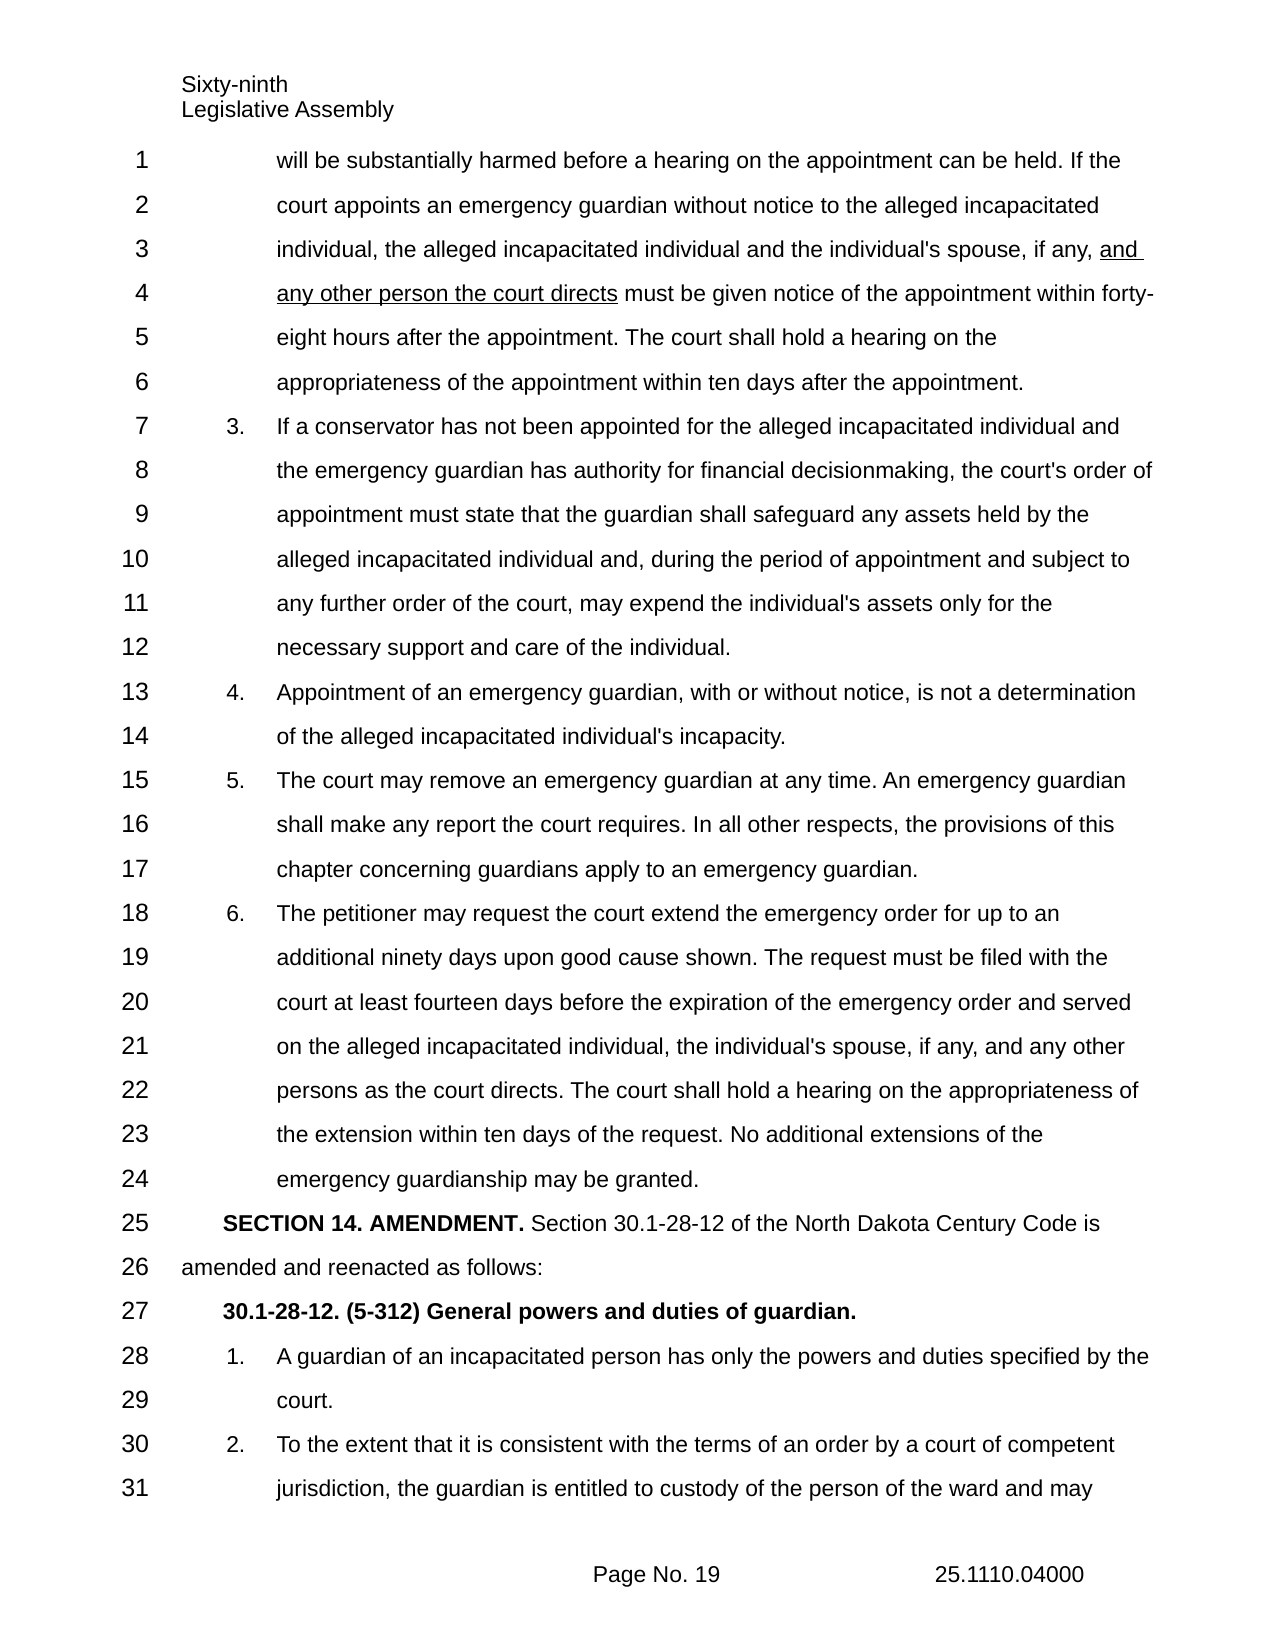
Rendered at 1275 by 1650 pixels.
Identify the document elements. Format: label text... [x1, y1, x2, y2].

text 6. The petitioner may request the court extend the emergency order for up to an additional ninety days upon good cause shown. The request must be filed with the court at least fourteen days before the expiration of the emergency order and served on the alleged incapacitated individual, the individual's spouse, if any, and any other persons as the court directs. The court shall hold a hearing on the appropriateness of the extension within ten days of the request. No additional extensions of the emergency guardianship may be granted. [181, 886, 1154, 1196]
text will be substantially harmed before a hearing on the appointment can be held. If the court appoints an emergency guardian without notice to the alleged incapacitated individual, the alleged incapacitated individual and the individual's spouse, if any, and any other person the court directs must be given notice of the appointment within forty-eight hours after the appointment. The court shall hold a hearing on the appropriateness of the appointment within ten days after the appointment. [181, 133, 1154, 399]
subtitle 30.1‑28‑12. (5‑312) General powers and duties of guardian. [181, 1284, 1154, 1329]
text 3. If a conservator has not been appointed for the alleged incapacitated individual and the emergency guardian has authority for financial decisionmaking, the court's order of appointment must state that the guardian shall safeguard any assets held by the alleged incapacitated individual and, during the period of appointment and subject to any further order of the court, may expend the individual's assets only for the necessary support and care of the individual. [181, 399, 1154, 664]
text 2. To the extent that it is consistent with the terms of an order by a court of competent jurisdiction, the guardian is entitled to custody of the person of the ward and may [181, 1417, 1154, 1506]
text SECTION 14. AMENDMENT. Section 30.1‑28‑12 of the North Dakota Century Code is amended and reenacted as follows: [181, 1196, 1154, 1284]
text 1. A guardian of an incapacitated person has only the powers and duties specified by the court. [181, 1329, 1154, 1417]
text 4. Appointment of an emergency guardian, with or without notice, is not a determination of the alleged incapacitated individual's incapacity. [181, 664, 1154, 753]
text 5. The court may remove an emergency guardian at any time. An emergency guardian shall make any report the court requires. In all other respects, the provisions of this chapter concerning guardians apply to an emergency guardian. [181, 753, 1154, 886]
